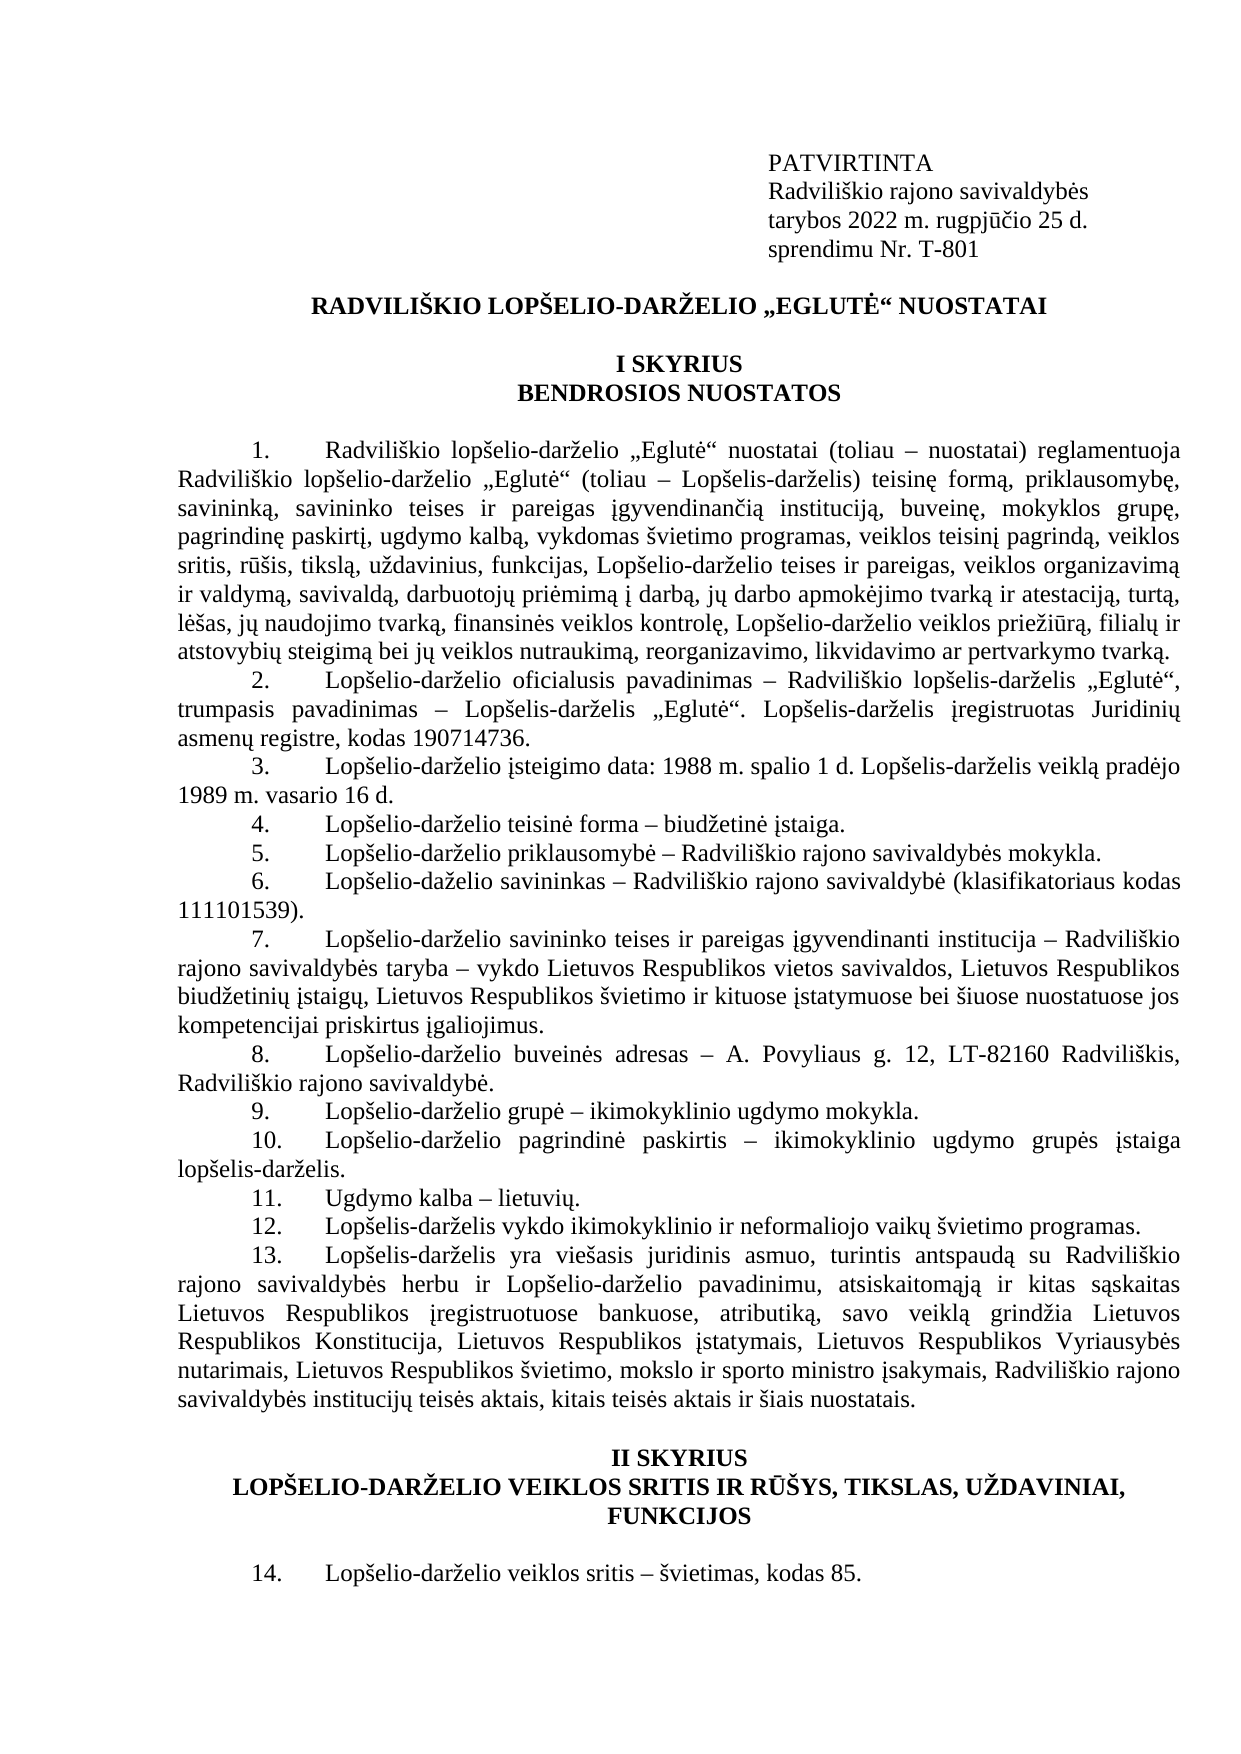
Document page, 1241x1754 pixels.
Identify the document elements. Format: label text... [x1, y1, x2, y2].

text sprendimu Nr. T-801 [768, 234, 1181, 263]
text 3. Lopšelio-darželio įsteigimo data: 1988 m. spalio 1 d. Lopšelis-darželis veiklą pradėjo 1989 m. vasario 16 d. [177, 751, 1181, 809]
text 14. Lopšelio-darželio veiklos sritis – švietimas, kodas 85. [177, 1558, 1181, 1587]
text 2. Lopšelio-darželio oficialusis pavadinimas – Radviliškio lopšelis-darželis „Eglutė“, trumpasis pavadinimas – Lopšelis-darželis „Eglutė“. Lopšelis-darželis įregistruotas Juridinių asmenų registre, kodas 190714736. [177, 665, 1181, 751]
text 6. Lopšelio-daželio savininkas – Radviliškio rajono savivaldybė (klasifikatoriaus kodas 111101539). [177, 866, 1181, 924]
text RADVILIŠKIO LOPŠELIO-DARŽELIO „EGLUTĖ“ NUOSTATAI [177, 291, 1181, 320]
text PATVIRTINTA [768, 148, 1181, 176]
text 5. Lopšelio-darželio priklausomybė – Radviliškio rajono savivaldybės mokykla. [177, 838, 1181, 866]
text 11. Ugdymo kalba – lietuvių. [177, 1183, 1181, 1211]
text II SKYRIUS [177, 1443, 1181, 1472]
text 9. Lopšelio-darželio grupė – ikimokyklinio ugdymo mokykla. [177, 1096, 1181, 1125]
text LOPŠELIO-DARŽELIO VEIKLOS SRITIS IR RŪŠYS, TIKSLAS, UŽDAVINIAI, FUNKCIJOS [177, 1472, 1181, 1529]
text 12. Lopšelis-darželis vykdo ikimokyklinio ir neformaliojo vaikų švietimo programas. [177, 1211, 1181, 1240]
text I SKYRIUS [177, 349, 1181, 378]
text 4. Lopšelio-darželio teisinė forma – biudžetinė įstaiga. [177, 809, 1181, 838]
text 7. Lopšelio-darželio savininko teises ir pareigas įgyvendinanti institucija – Radviliškio rajono savivaldybės taryba – vykdo Lietuvos Respublikos vietos savivaldos, Lietuvos Respublikos biudžetinių įstaigų, Lietuvos Respublikos švietimo ir kituose įstatymuose bei šiuose nuostatuose jos kompetencijai priskirtus įgaliojimus. [177, 924, 1181, 1039]
text tarybos 2022 m. rugpjūčio 25 d. [768, 205, 1181, 234]
text 10. Lopšelio-darželio pagrindinė paskirtis – ikimokyklinio ugdymo grupės įstaiga lopšelis-darželis. [177, 1125, 1181, 1183]
text BENDROSIOS NUOSTATOS [177, 378, 1181, 406]
text 13. Lopšelis-darželis yra viešasis juridinis asmuo, turintis antspaudą su Radviliškio rajono savivaldybės herbu ir Lopšelio-darželio pavadinimu, atsiskaitomąją ir kitas sąskaitas Lietuvos Respublikos įregistruotuose bankuose, atributiką, savo veiklą grindžia Lietuvos Respublikos Konstitucija, Lietuvos Respublikos įstatymais, Lietuvos Respublikos Vyriausybės nutarimais, Lietuvos Respublikos švietimo, mokslo ir sporto ministro įsakymais, Radviliškio rajono savivaldybės institucijų teisės aktais, kitais teisės aktais ir šiais nuostatais. [177, 1240, 1181, 1413]
text 8. Lopšelio-darželio buveinės adresas – A. Povyliaus g. 12, LT-82160 Radviliškis, Radviliškio rajono savivaldybė. [177, 1039, 1181, 1096]
text 1. Radviliškio lopšelio-darželio „Eglutė“ nuostatai (toliau – nuostatai) reglamentuoja Radviliškio lopšelio-darželio „Eglutė“ (toliau – Lopšelis-darželis) teisinę formą, priklausomybę, savininką, savininko teises ir pareigas įgyvendinančią instituciją, buveinę, mokyklos grupę, pagrindinę paskirtį, ugdymo kalbą, vykdomas švietimo programas, veiklos teisinį pagrindą, veiklos sritis, rūšis, tikslą, uždavinius, funkcijas, Lopšelio-darželio teises ir pareigas, veiklos organizavimą ir valdymą, savivaldą, darbuotojų priėmimą į darbą, jų darbo apmokėjimo tvarką ir atestaciją, turtą, lėšas, jų naudojimo tvarką, finansinės veiklos kontrolę, Lopšelio-darželio veiklos priežiūrą, filialų ir atstovybių steigimą bei jų veiklos nutraukimą, reorganizavimo, likvidavimo ar pertvarkymo tvarką. [177, 435, 1181, 665]
text Radviliškio rajono savivaldybės [768, 176, 1181, 205]
